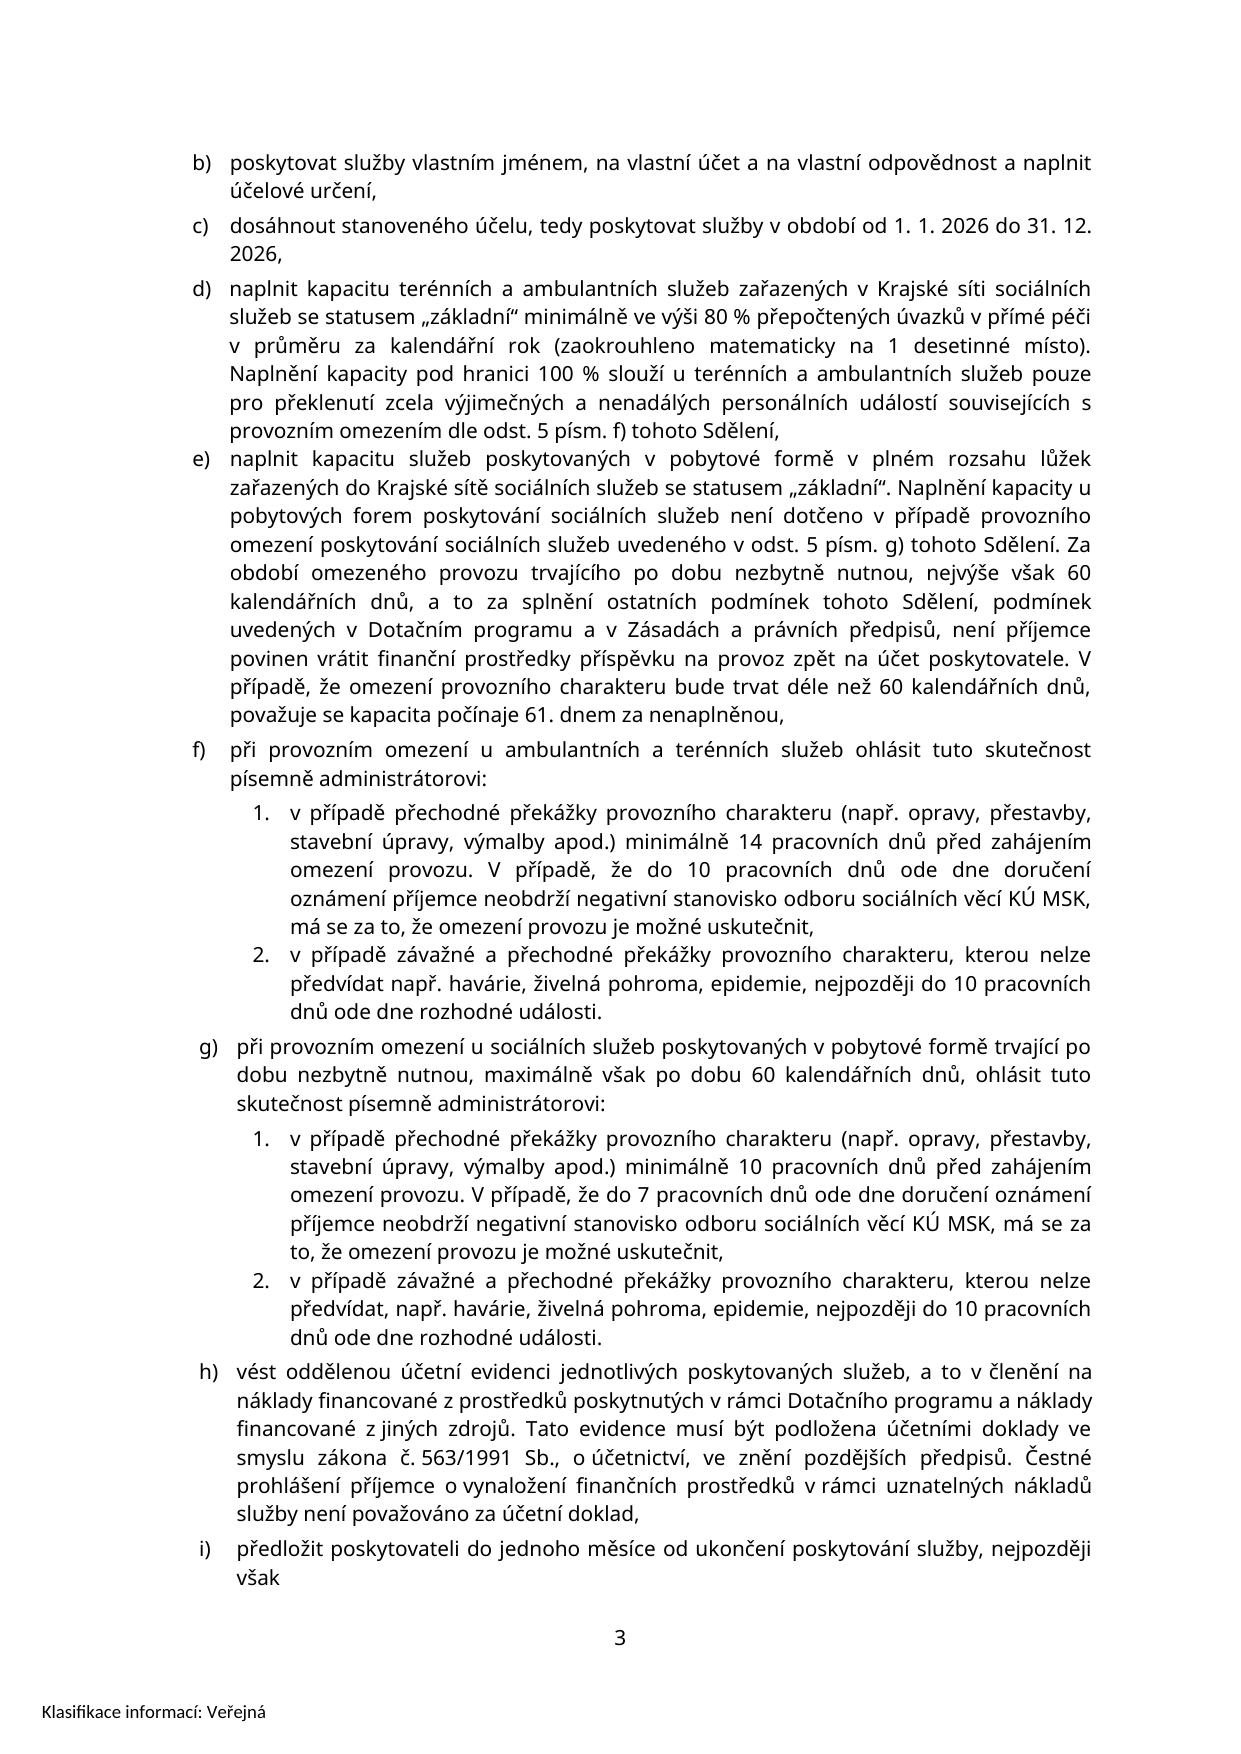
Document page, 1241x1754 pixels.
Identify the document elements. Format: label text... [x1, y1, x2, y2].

list naplnit kapacitu služeb poskytovaných v pobytové formě v plném rozsahu lůžek zařazených do Krajské sítě sociálních služeb se statusem „základní“. Naplnění kapacity u pobytových forem poskytování sociálních služeb není dotčeno v případě provozního omezení poskytování sociálních služeb uvedeného v odst. 5 písm. g) tohoto Sdělení. Za období omezeného provozu trvajícího po dobu nezbytně nutnou, nejvýše však 60 kalendářních dnů, a to za splnění ostatních podmínek tohoto Sdělení, podmínek uvedených v Dotačním programu a v Zásadách a právních předpisů, není příjemce povinen vrátit finanční prostředky příspěvku na provoz zpět na účet poskytovatele. V případě, že omezení provozního charakteru bude trvat déle než 60 kalendářních dnů, považuje se kapacita počínaje 61. dnem za nenaplněnou, [192, 444, 1092, 729]
list předložit poskytovateli do jednoho měsíce od ukončení poskytování služby, nejpozději však [199, 1534, 1092, 1591]
list poskytovat služby vlastním jménem, na vlastní účet a na vlastní odpovědnost a naplnit účelové určení, [192, 148, 1092, 204]
list vést oddělenou účetní evidenci jednotlivých poskytovaných služeb, a to v členění na náklady financované z prostředků poskytnutých v rámci Dotačního programu a náklady financované z jiných zdrojů. Tato evidence musí být podložena účetními doklady ve smyslu zákona č. 563/1991 Sb., o účetnictví, ve znění pozdějších předpisů. Čestné prohlášení příjemce o vynaložení finančních prostředků v rámci uznatelných nákladů služby není považováno za účetní doklad, [199, 1357, 1092, 1528]
list při provozním omezení u sociálních služeb poskytovaných v pobytové formě trvající po dobu nezbytně nutnou, maximálně však po dobu 60 kalendářních dnů, ohlásit tuto skutečnost písemně administrátorovi: [199, 1032, 1092, 1117]
list při provozním omezení u ambulantních a terénních služeb ohlásit tuto skutečnost písemně administrátorovi: [192, 735, 1092, 792]
list dosáhnout stanoveného účelu, tedy poskytovat služby v období od 1. 1. 2026 do 31. 12. 2026, [192, 211, 1092, 268]
list v případě závažné a přechodné překážky provozního charakteru, kterou nelze předvídat, např. havárie, živelná pohroma, epidemie, nejpozději do 10 pracovních dnů ode dne rozhodné události. [252, 1266, 1092, 1351]
list v případě přechodné překážky provozního charakteru (např. opravy, přestavby, stavební úpravy, výmalby apod.) minimálně 14 pracovních dnů před zahájením omezení provozu. V případě, že do 10 pracovních dnů ode dne doručení oznámení příjemce neobdrží negativní stanovisko odboru sociálních věcí KÚ MSK, má se za to, že omezení provozu je možné uskutečnit, [252, 798, 1092, 941]
list v případě závažné a přechodné překážky provozního charakteru, kterou nelze předvídat např. havárie, živelná pohroma, epidemie, nejpozději do 10 pracovních dnů ode dne rozhodné události. [252, 941, 1092, 1026]
list v případě přechodné překážky provozního charakteru (např. opravy, přestavby, stavební úpravy, výmalby apod.) minimálně 10 pracovních dnů před zahájením omezení provozu. V případě, že do 7 pracovních dnů ode dne doručení oznámení příjemce neobdrží negativní stanovisko odboru sociálních věcí KÚ MSK, má se za to, že omezení provozu je možné uskutečnit, [252, 1124, 1092, 1266]
list naplnit kapacitu terénních a ambulantních služeb zařazených v Krajské síti sociálních služeb se statusem „základní“ minimálně ve výši 80 % přepočtených úvazků v přímé péči v průměru za kalendářní rok (zaokrouhleno matematicky na 1 desetinné místo). Naplnění kapacity pod hranici 100 % slouží u terénních a ambulantních služeb pouze pro překlenutí zcela výjimečných a nenadálých personálních událostí souvisejících s provozním omezením dle odst. 5 písm. f) tohoto Sdělení, [192, 274, 1092, 444]
